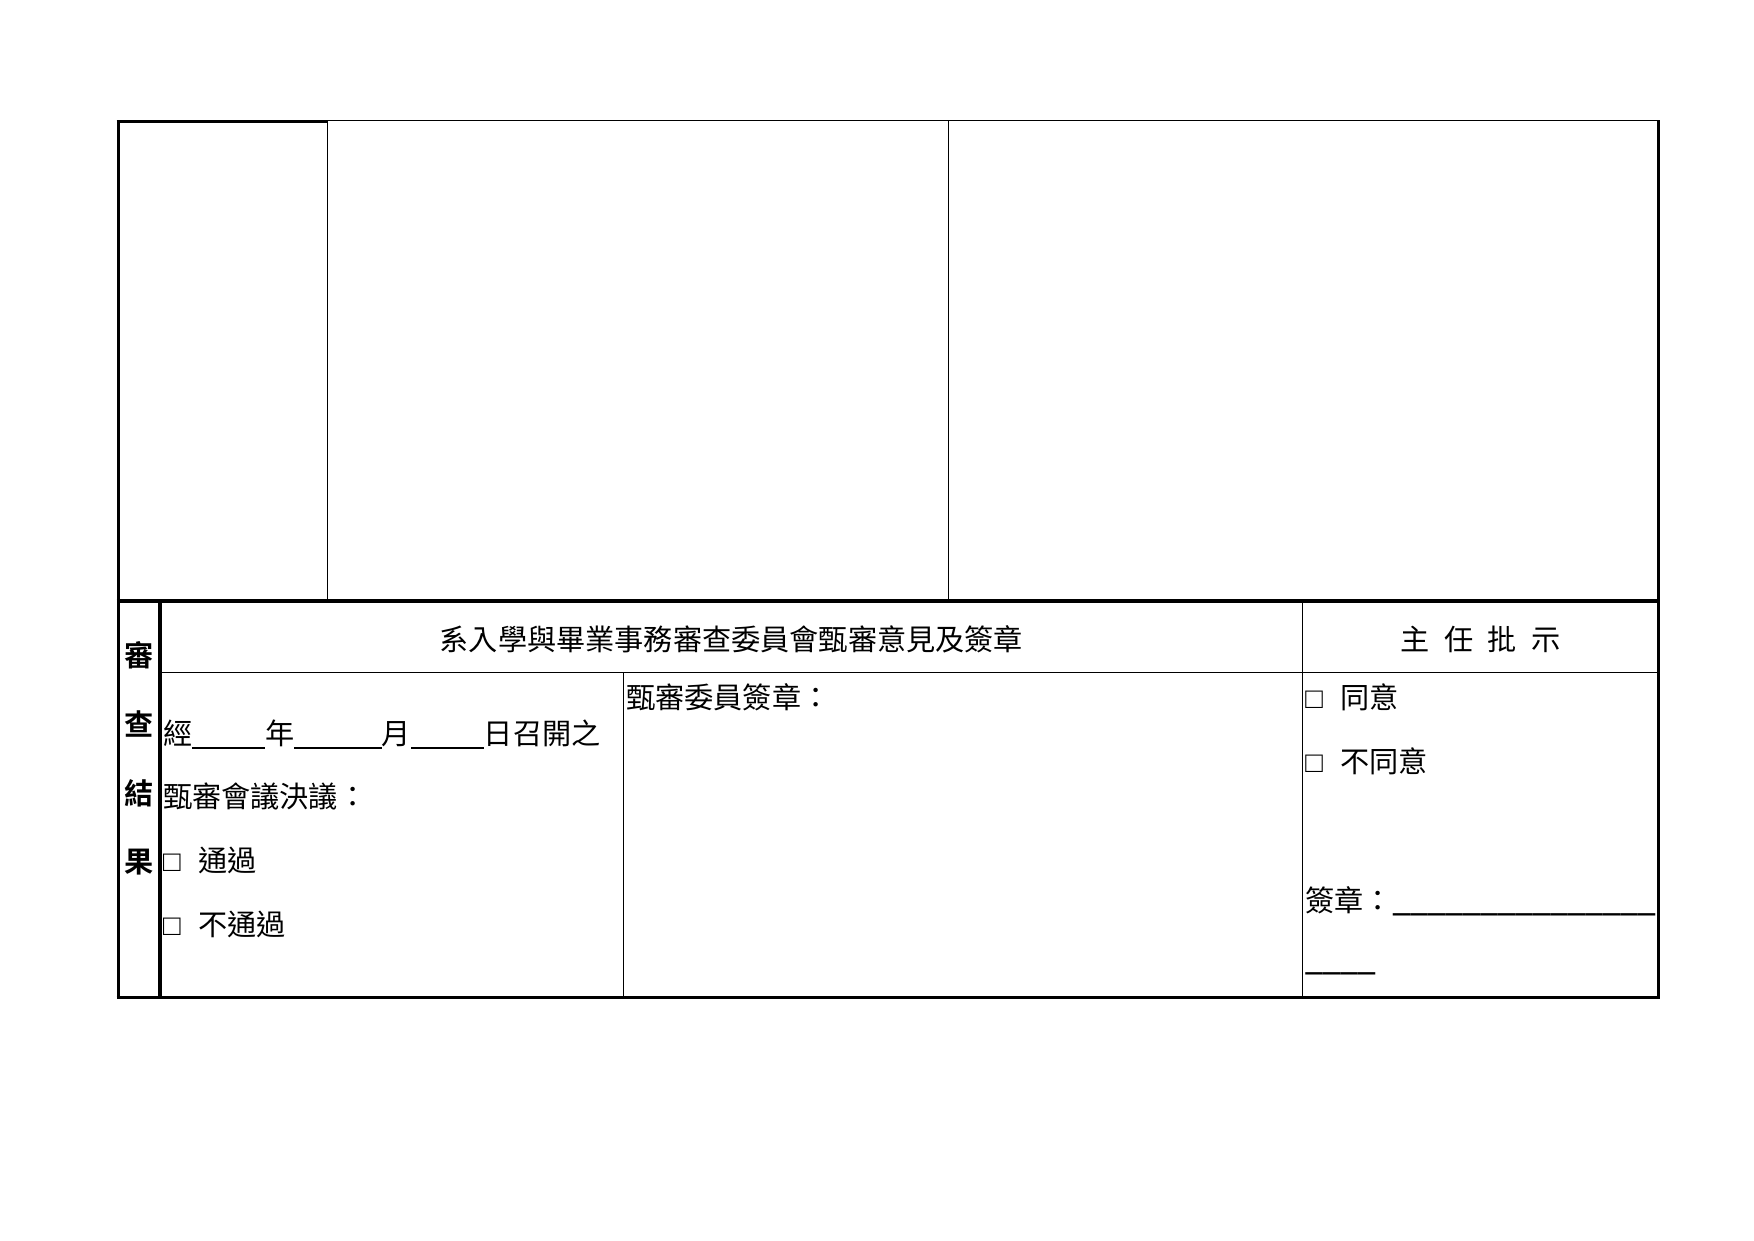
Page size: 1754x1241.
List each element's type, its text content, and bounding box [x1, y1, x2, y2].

table_cell 系入學與畢業事務審查委員會甄審意見及簽章 [162, 603, 1302, 672]
table_cell 審 查 結 果 [120, 603, 158, 996]
table_cell [328, 121, 948, 599]
table_cell 經 年 月 日召開之甄審會議決議： □ 通過 □ 不通過 [162, 673, 623, 996]
table_cell [949, 121, 1657, 599]
table_cell □ 同意 □ 不同意 簽章：___________________ [1303, 673, 1657, 996]
table_cell 甄審委員簽章： [624, 673, 1302, 996]
table_cell 主 任 批 示 [1303, 603, 1657, 672]
table_cell [120, 123, 327, 599]
